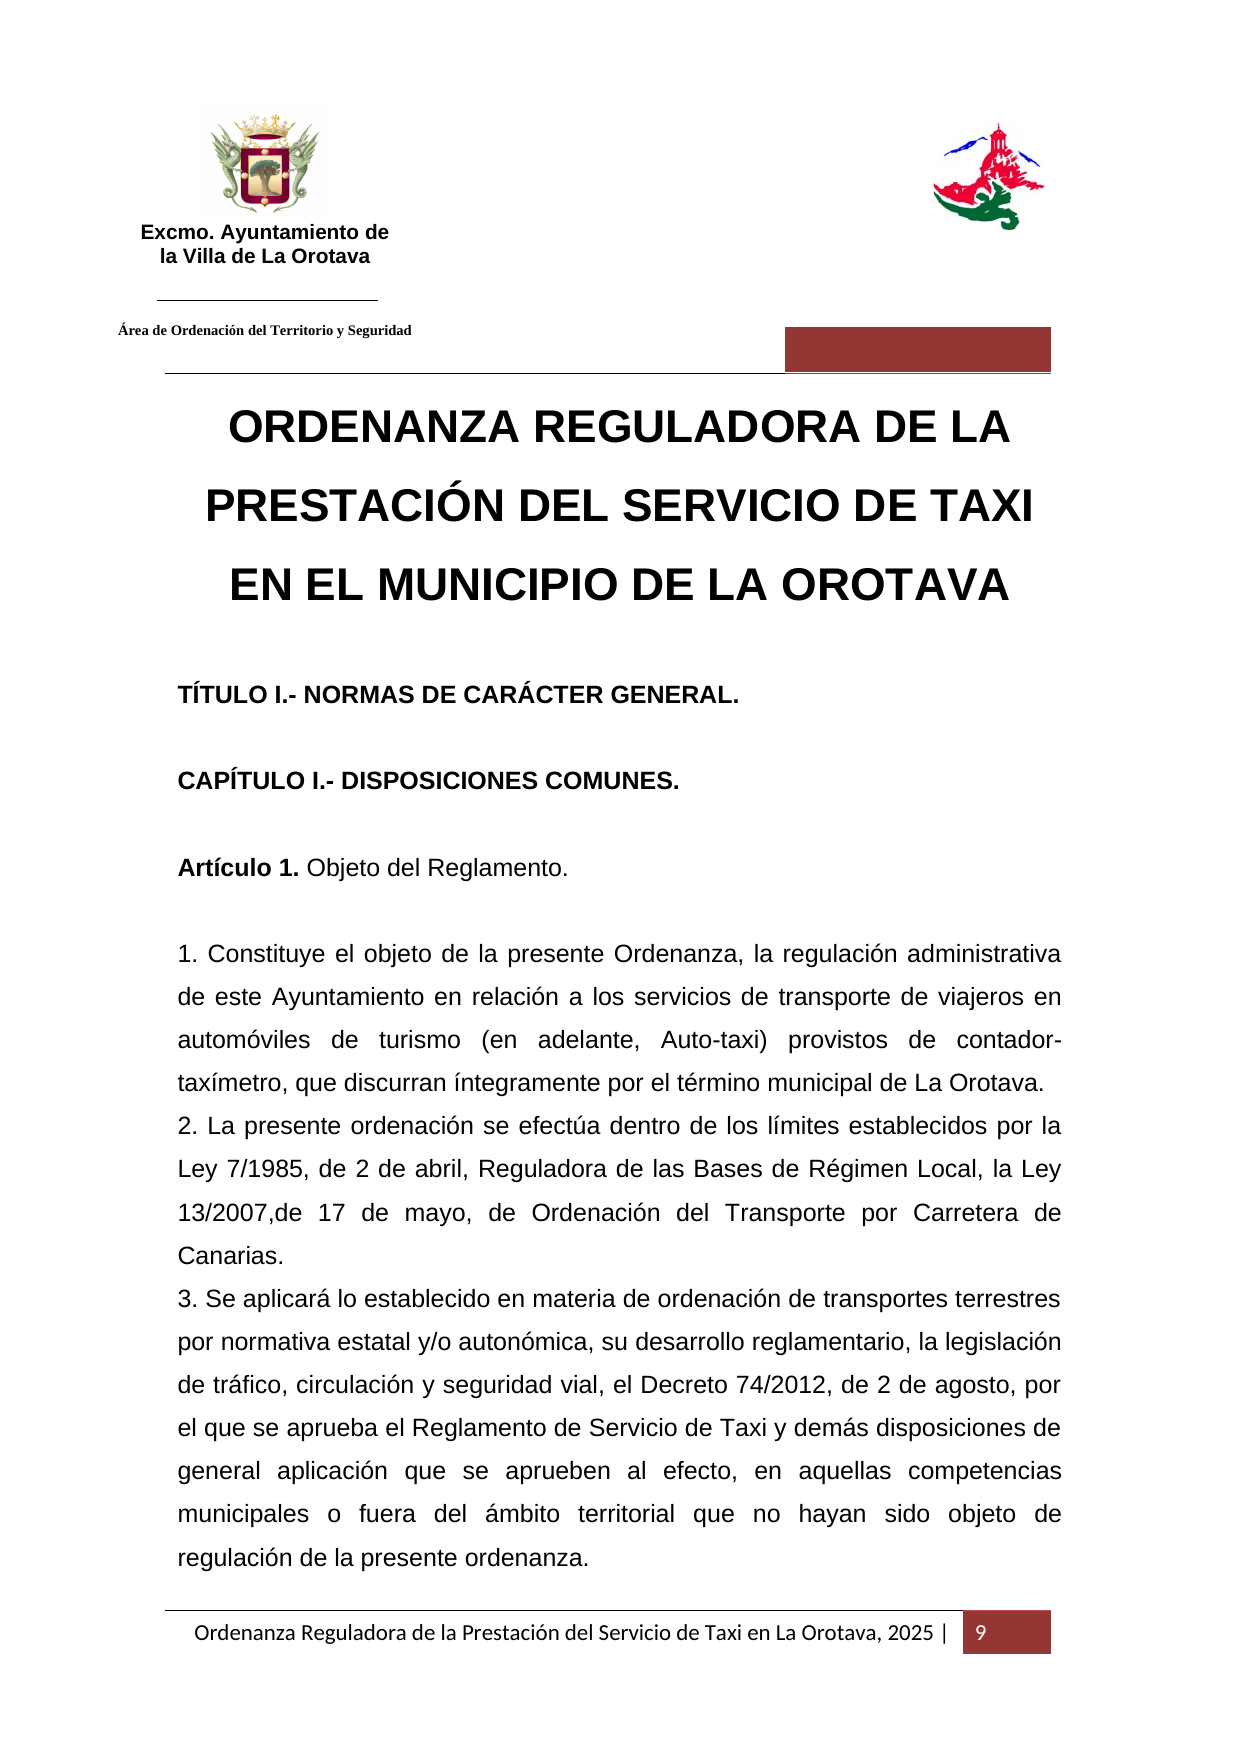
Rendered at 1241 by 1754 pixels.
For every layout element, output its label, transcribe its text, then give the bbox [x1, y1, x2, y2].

text 2. La presente ordenación se efectúa dentro de los límites establecidos por la Ley 7/1985, de 2 de abril, Reguladora de las Bases de Régimen Local, la Ley 13/2007,de 17 de mayo, de Ordenación del Transporte por Carretera de Canarias. [177, 1111, 1063, 1269]
text EN EL MUNICIPIO DE LA OROTAVA [177, 558, 1063, 611]
picture [202, 105, 328, 220]
text Artículo 1. Objeto del Reglamento. [177, 853, 1063, 881]
text TÍTULO I.- NORMAS DE CARÁCTER GENERAL. [177, 680, 1063, 709]
text 3. Se aplicará lo establecido en materia de ordenación de transportes terrestres por normativa estatal y/o autonómica, su desarrollo reglamentario, la legislación de tráfico, circulación y seguridad vial, el Decreto 74/2012, de 2 de agosto, por el que se aprueba el Reglamento de Servicio de Taxi y demás disposiciones de general aplicación que se aprueben al efecto, en aquellas competencias municipales o fuera del ámbito territorial que no hayan sido objeto de regulación de la presente ordenanza. [177, 1284, 1063, 1571]
text CAPÍTULO I.- DISPOSICIONES COMUNES. [177, 766, 1063, 795]
text 1. Constituye el objeto de la presente Ordenanza, la regulación administrativa de este Ayuntamiento en relación a los servicios de transporte de viajeros en automóviles de turismo (en adelante, Auto-taxi) provistos de contador-taxímetro, que discurran íntegramente por el término municipal de La Orotava. [177, 939, 1063, 1097]
text ORDENANZA REGULADORA DE LA PRESTACIÓN DEL SERVICIO DE TAXI [177, 400, 1063, 532]
